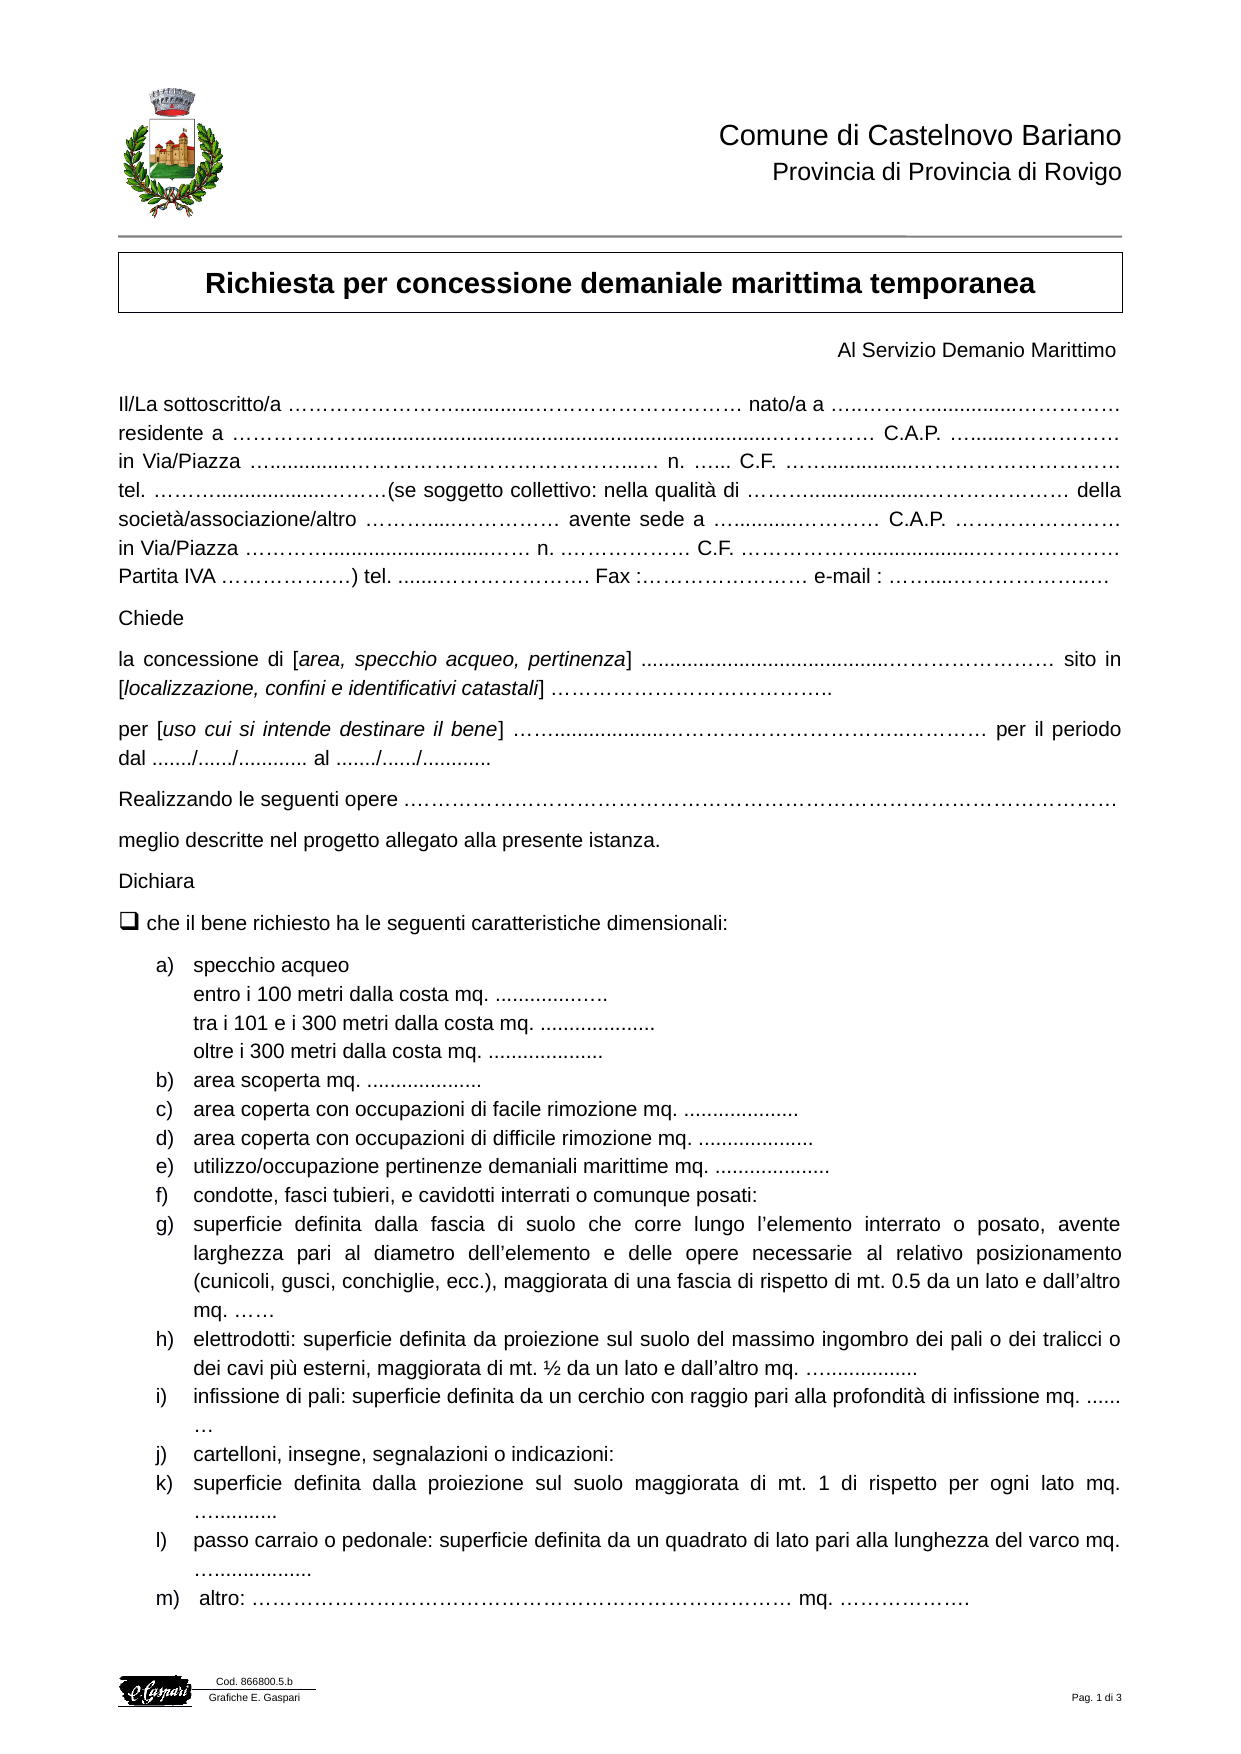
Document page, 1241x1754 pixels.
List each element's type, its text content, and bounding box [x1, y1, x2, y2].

text Il/La sottoscritto/a ……………………..............………………………… nato/a a …..………................…………… residente a ………………........................................................................…………… C.A.P. …........…………… in Via/Piazza …..............…………………………………...… n. …... C.F. ……...............………………………… tel. ………...................………(se soggetto collettivo: nella qualità di ………....................………………… della società/associazione/altro ……….....…………… avente sede a …...........………… C.A.P. …………………… in Via/Piazza …………............................…… n. .……………… C.F. ………………...................………………… Partita IVA …………….…) tel. .......…………………. Fax :…………………… e-mail : ……....………………..… [118, 392, 1122, 588]
list altro: …………………………………………………………………… mq. ………………. [156, 1585, 1122, 1609]
text Chiede [118, 605, 1122, 629]
list area coperta con occupazioni di difficile rimozione mq. .................... [156, 1125, 1122, 1149]
list entro i 100 metri dalla costa mq. ..............….. [193, 982, 1122, 1006]
text  che il bene richiesto ha le seguenti caratteristiche dimensionali: [118, 910, 1122, 935]
text Al Servizio Demanio Marittimo [118, 338, 1122, 362]
list cartelloni, insegne, segnalazioni o indicazioni: [156, 1442, 1122, 1466]
list condotte, fasci tubieri, e cavidotti interrati o comunque posati: [156, 1183, 1122, 1207]
list utilizzo/occupazione pertinenze demaniali marittime mq. .................... [156, 1154, 1122, 1178]
list infissione di pali: superficie definita da un cerchio con raggio pari alla profondità di infissione mq. ......… [156, 1384, 1122, 1437]
list specchio acqueo [156, 953, 1122, 977]
text Provincia di Provincia di Rovigo [224, 157, 1122, 185]
list area coperta con occupazioni di facile rimozione mq. .................... [156, 1097, 1122, 1121]
list area scoperta mq. .................... [156, 1068, 1122, 1092]
picture [118, 1674, 192, 1706]
table_header Richiesta per concessione demaniale marittima temporanea [119, 253, 1122, 312]
list oltre i 300 metri dalla costa mq. .................... [193, 1039, 1122, 1063]
text la concessione di [area, specchio acqueo, pertinenza] ...........................................…………………… sito in [localizzazione, confini e identificativi catastali] ………………………………….. [118, 647, 1122, 699]
list passo carraio o pedonale: superficie definita da un quadrato di lato pari alla lunghezza del varco mq. …................. [156, 1528, 1122, 1581]
text Dichiara [118, 869, 1122, 893]
picture [122, 87, 224, 219]
text meglio descritte nel progetto allegato alla presente istanza. [118, 828, 1122, 852]
text Realizzando le seguenti opere .………………………………………………………………………………………… [118, 787, 1122, 811]
list superficie definita dalla fascia di suolo che corre lungo l’elemento interrato o posato, avente larghezza pari al diametro dell’elemento e delle opere necessarie al relativo posizionamento (cunicoli, gusci, conchiglie, ecc.), maggiorata di una fascia di rispetto di mt. 0.5 da un lato e dall’altro mq. …… [156, 1212, 1122, 1322]
list superficie definita dalla proiezione sul suolo maggiorata di mt. 1 di rispetto per ogni lato mq. …........... [156, 1470, 1122, 1523]
list elettrodotti: superficie definita da proiezione sul suolo del massimo ingombro dei pali o dei tralicci o dei cavi più esterni, maggiorata di mt. ½ da un lato e dall’altro mq. …................ [156, 1327, 1122, 1379]
text per [uso cui si intende destinare il bene] ……...................……………………………..………… per il periodo dal ......./....../............ al ......./....../............ [118, 717, 1122, 769]
text Comune di Castelnovo Bariano [224, 118, 1122, 152]
list tra i 101 e i 300 metri dalla costa mq. .................... [193, 1010, 1122, 1034]
